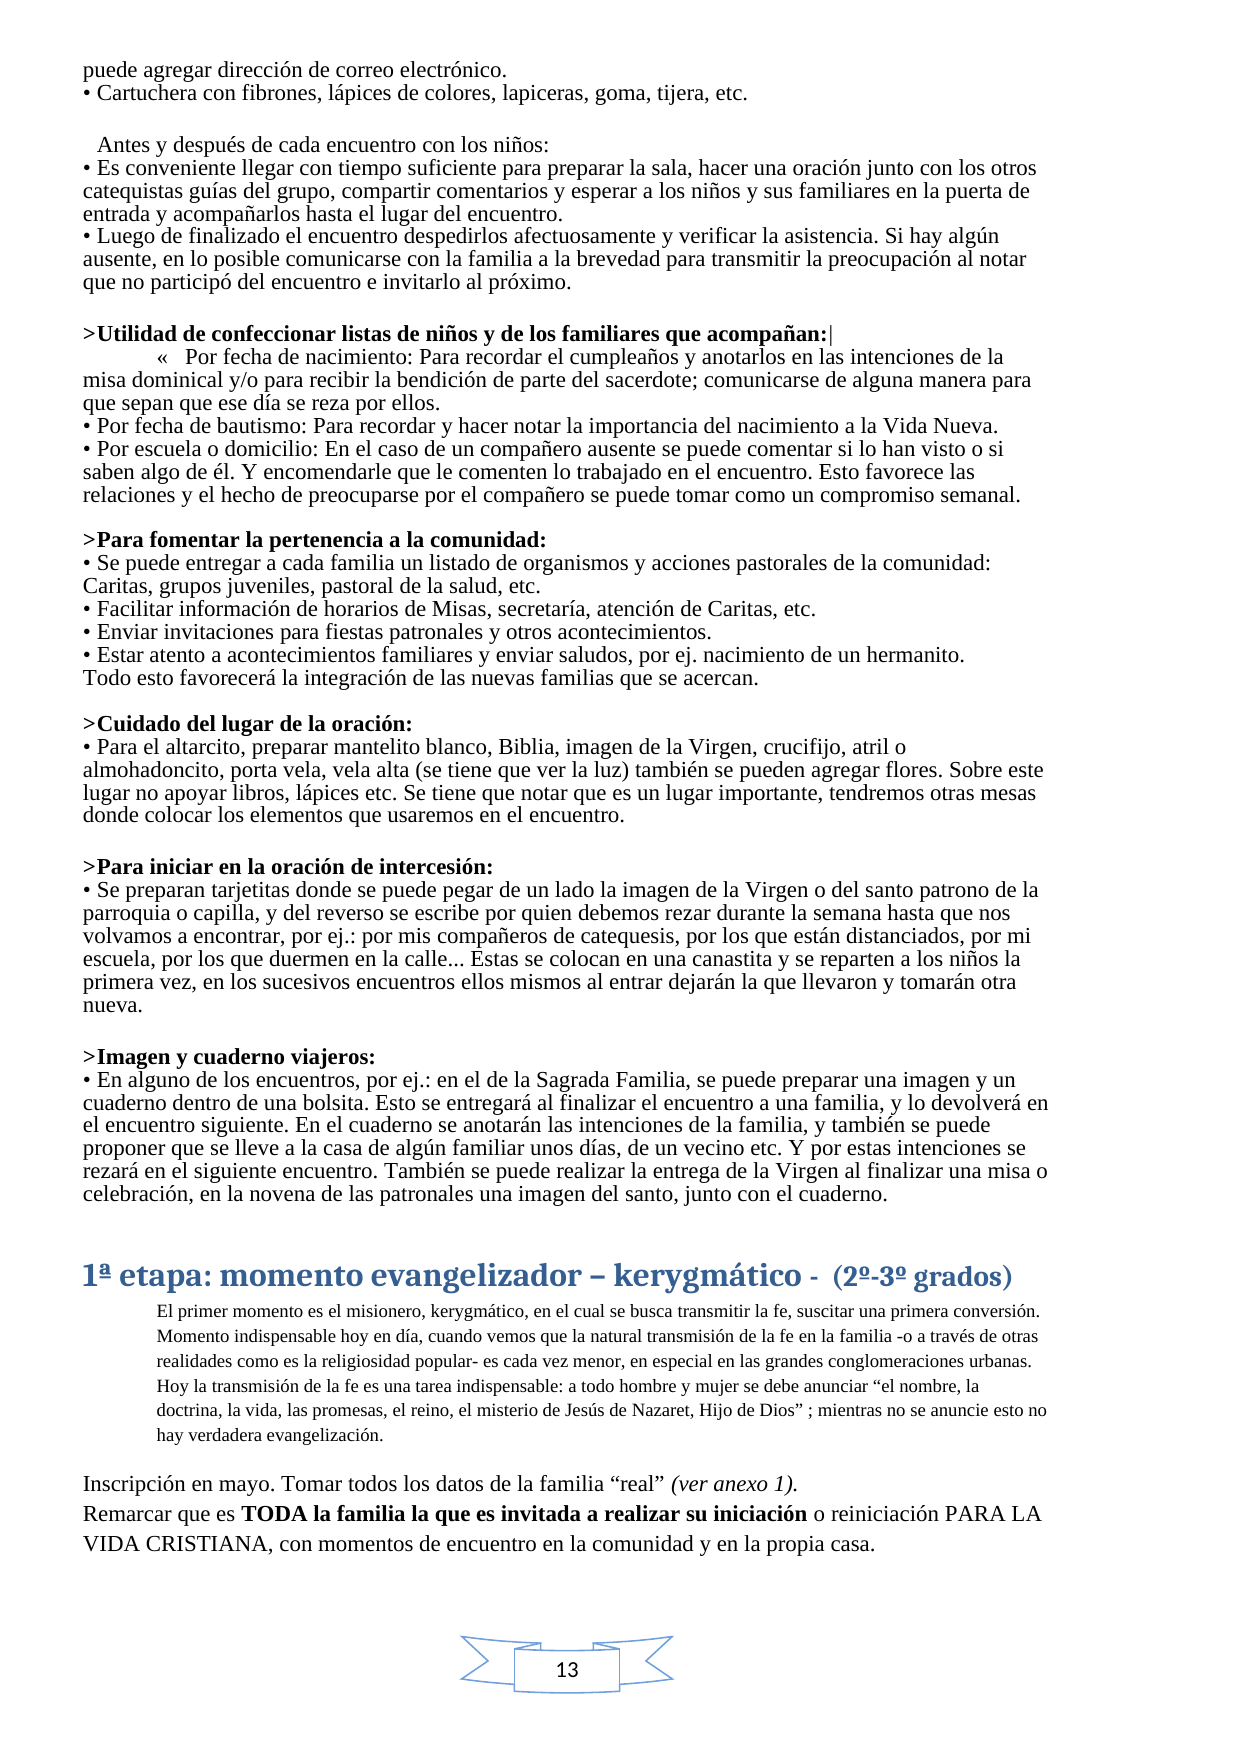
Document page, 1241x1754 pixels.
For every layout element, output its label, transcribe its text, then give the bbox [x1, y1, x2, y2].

text puede agregar dirección de correo electrónico. • Cartuchera con fibrones, lápices de colores, lapiceras, goma, tijera, etc. [83, 59, 1051, 105]
text > Para iniciar en la oración de intercesión: • Se preparan tarjetitas donde se puede pegar de un lado la imagen de la Virgen o del santo patrono de la parroquia o capilla, y del reverso se escribe por quien debemos rezar durante la semana hasta que nos volvamos a encontrar, por ej.: por mis compañeros de catequesis, por los que están distanciados, por mi escuela, por los que duermen en la calle... Estas se colocan en una canastita y se reparten a los niños la primera vez, en los sucesivos encuentros ellos mismos al entrar dejarán la que llevaron y tomarán otra nueva. [83, 856, 1051, 1017]
subtitle 1ª etapa: momento evangelizador – kerygmático - (2º-3º grados) [83, 1256, 1051, 1294]
text El primer momento es el misionero, kerygmático, en el cual se busca transmitir la fe, suscitar una primera conversión. Momento indispensable hoy en día, cuando vemos que la natural transmisión de la fe en la familia -o a través de otras realidades como es la religiosidad popular- es cada vez menor, en especial en las grandes conglomeraciones urbanas. Hoy la transmisión de la fe es una tarea indispensable: a todo hombre y mujer se debe anunciar “el nombre, la doctrina, la vida, las promesas, el reino, el misterio de Jesús de Nazaret, Hijo de Dios” ; mientras no se anuncie esto no hay verdadera evangelización. [156, 1300, 1051, 1446]
text > Imagen y cuaderno viajeros: • En alguno de los encuentros, por ej.: en el de la Sagrada Familia, se puede preparar una imagen y un cuaderno dentro de una bolsita. Esto se entregará al finalizar el encuentro a una familia, y lo devolverá en el encuentro siguiente. En el cuaderno se anotarán las intenciones de la familia, y también se puede proponer que se lleve a la casa de algún familiar unos días, de un vecino etc. Y por estas intenciones se rezará en el siguiente encuentro. También se puede realizar la entrega de la Virgen al finalizar una misa o celebración, en la novena de las patronales una imagen del santo, junto con el cuaderno. [83, 1046, 1051, 1206]
text Inscripción en mayo. Tomar todos los datos de la familia “real” (ver anexo 1). Remarcar que es TODA la familia la que es invitada a realizar su iniciación o reiniciación PARA LA VIDA CRISTIANA, con momentos de encuentro en la comunidad y en la propia casa. [83, 1470, 1051, 1557]
text > Utilidad de confeccionar listas de niños y de los familiares que acompañan:| « Por fecha de nacimiento: Para recordar el cumpleaños y anotarlos en las intenciones de la misa dominical y/o para recibir la bendición de parte del sacerdote; comunicarse de alguna manera para que sepan que ese día se reza por ellos. • Por fecha de bautismo: Para recordar y hacer notar la importancia del nacimiento a la Vida Nueva. • Por escuela o domicilio: En el caso de un compañero ausente se puede comentar si lo han visto o si saben algo de él. Y encomendarle que le comenten lo trabajado en el encuentro. Esto favorece las relaciones y el hecho de preocuparse por el compañero se puede tomar como un compromiso semanal. > Para fomentar la pertenencia a la comunidad: • Se puede entregar a cada familia un listado de organismos y acciones pastorales de la comunidad: Caritas, grupos juveniles, pastoral de la salud, etc. • Facilitar información de horarios de Misas, secretaría, atención de Caritas, etc. • Enviar invitaciones para fiestas patronales y otros acontecimientos. • Estar atento a acontecimientos familiares y enviar saludos, por ej. nacimiento de un hermanito. Todo esto favorecerá la integración de las nuevas familias que se acercan. > Cuidado del lugar de la oración: • Para el altarcito, preparar mantelito blanco, Biblia, imagen de la Virgen, crucifijo, atril o almohadoncito, porta vela, vela alta (se tiene que ver la luz) también se pueden agregar flores. Sobre este lugar no apoyar libros, lápices etc. Se tiene que notar que es un lugar importante, tendremos otras mesas donde colocar los elementos que usaremos en el encuentro. [83, 323, 1051, 827]
text Antes y después de cada encuentro con los niños: • Es conveniente llegar con tiempo suficiente para preparar la sala, hacer una oración junto con los otros catequistas guías del grupo, compartir comentarios y esperar a los niños y sus familiares en la puerta de entrada y acompañarlos hasta el lugar del encuentro. • Luego de finalizado el encuentro despedirlos afectuosamente y verificar la asistencia. Si hay algún ausente, en lo posible comunicarse con la familia a la brevedad para transmitir la preocupación al notar que no participó del encuentro e invitarlo al próximo. [83, 134, 1051, 294]
